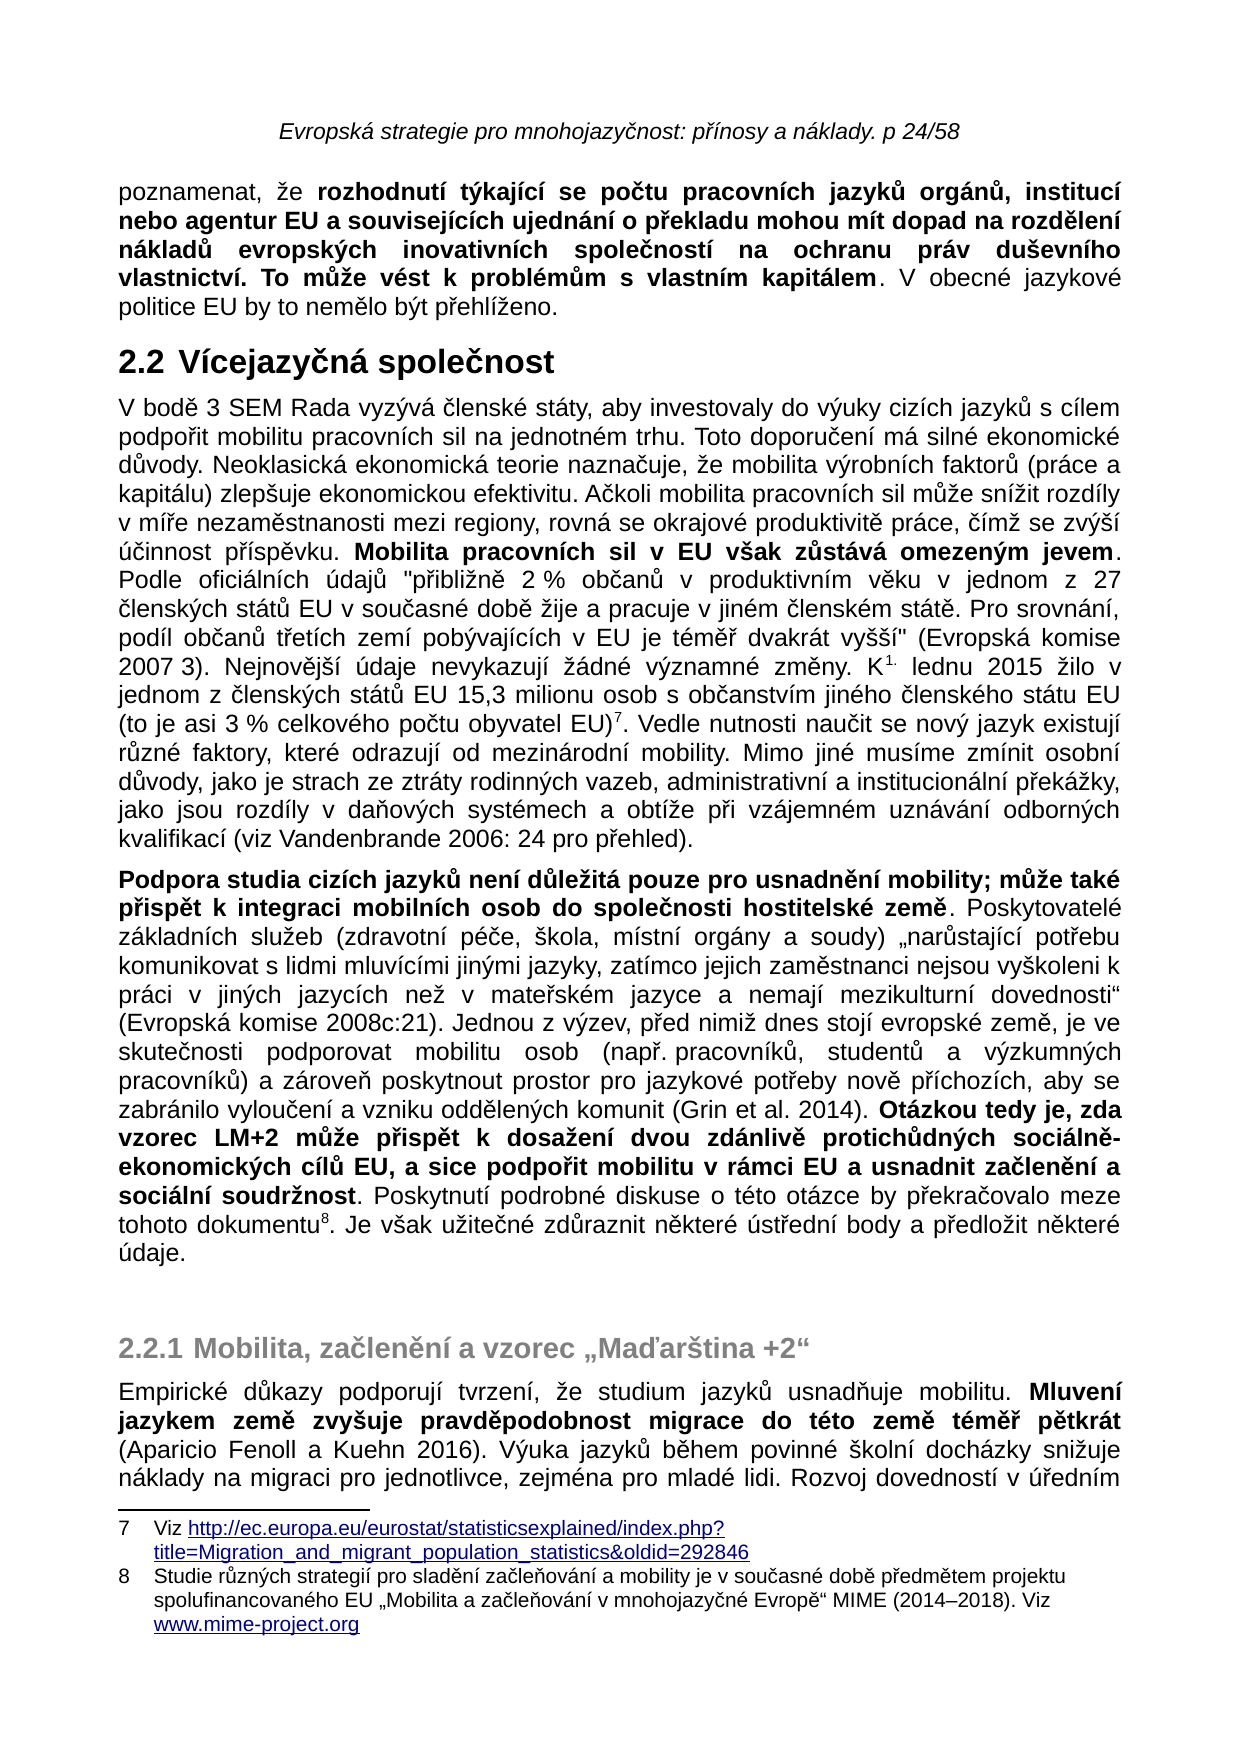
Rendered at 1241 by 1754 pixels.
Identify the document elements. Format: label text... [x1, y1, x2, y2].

subtitle Vícejazyčná společnost [118, 342, 1122, 380]
text Podpora studia cizích jazyků není důležitá pouze pro usnadnění mobility; může také přispět k integraci mobilních osob do společnosti hostitelské země. Poskytovatelé základních služeb (zdravotní péče, škola, místní orgány a soudy) „narůstající potřebu komunikovat s lidmi mluvícími jinými jazyky, zatímco jejich zaměstnanci nejsou vyškoleni k práci v jiných jazycích než v mateřském jazyce a nemají mezikulturní dovednosti“ (Evropská komise 2008c:21). Jednou z výzev, před nimiž dnes stojí evropské země, je ve skutečnosti podporovat mobilitu osob (např. pracovníků, studentů a výzkumných pracovníků) a zároveň poskytnout prostor pro jazykové potřeby nově příchozích, aby se zabránilo vyloučení a vzniku oddělených komunit (Grin et al. 2014). Otázkou tedy je, zda vzorec LM+2 může přispět k dosažení dvou zdánlivě protichůdných sociálně-ekonomických cílů EU, a sice podpořit mobilitu v rámci EU a usnadnit začlenění a sociální soudržnost. Poskytnutí podrobné diskuse o této otázce by překračovalo meze tohoto dokumentu. Je však užitečné zdůraznit některé ústřední body a předložit některé údaje. [118, 864, 1122, 1267]
text V bodě 3 SEM Rada vyzývá členské státy, aby investovaly do výuky cizích jazyků s cílem podpořit mobilitu pracovních sil na jednotném trhu. Toto doporučení má silné ekonomické důvody. Neoklasická ekonomická teorie naznačuje, že mobilita výrobních faktorů (práce a kapitálu) zlepšuje ekonomickou efektivitu. Ačkoli mobilita pracovních sil může snížit rozdíly v míře nezaměstnanosti mezi regiony, rovná se okrajové produktivitě práce, čímž se zvýší účinnost příspěvku. Mobilita pracovních sil v EU však zůstává omezeným jevem. Podle oficiálních údajů "přibližně 2 % občanů v produktivním věku v jednom z 27 členských států EU v současné době žije a pracuje v jiném členském státě. Pro srovnání, podíl občanů třetích zemí pobývajících v EU je téměř dvakrát vyšší" (Evropská komise 2007 3). Nejnovější údaje nevykazují žádné významné změny. K1. lednu 2015 žilo v jednom z členských států EU 15,3 milionu osob s občanstvím jiného členského státu EU (to je asi 3 % celkového počtu obyvatel EU). Vedle nutnosti naučit se nový jazyk existují různé faktory, které odrazují od mezinárodní mobility. Mimo jiné musíme zmínit osobní důvody, jako je strach ze ztráty rodinných vazeb, administrativní a institucionální překážky, jako jsou rozdíly v daňových systémech a obtíže při vzájemném uznávání odborných kvalifikací (viz Vandenbrande 2006: 24 pro přehled). [118, 393, 1122, 853]
text Viz http://ec.europa.eu/eurostat/statisticsexplained/index.php?title=Migration_and_migrant_population_statistics&oldid=292846 [118, 1516, 1122, 1564]
text Empirické důkazy podporují tvrzení, že studium jazyků usnadňuje mobilitu. Mluvení jazykem země zvyšuje pravděpodobnost migrace do této země téměř pětkrát (Aparicio Fenoll a Kuehn 2016). Výuka jazyků během povinné školní docházky snižuje náklady na migraci pro jednotlivce, zejména pro mladé lidi. Rozvoj dovedností v úředním [118, 1377, 1122, 1492]
subtitle Mobilita, začlenění a vzorec „Maďarština +2“ [118, 1331, 1122, 1365]
text poznamenat, že rozhodnutí týkající se počtu pracovních jazyků orgánů, institucí nebo agentur EU a souvisejících ujednání o překladu mohou mít dopad na rozdělení nákladů evropských inovativních společností na ochranu práv duševního vlastnictví. To může vést k problémům s vlastním kapitálem. V obecné jazykové politice EU by to nemělo být přehlíženo. [118, 177, 1122, 321]
text Studie různých strategií pro sladění začleňování a mobility je v současné době předmětem projektu spolufinancovaného EU „Mobilita a začleňování v mnohojazyčné Evropě“ MIME (2014–2018). Viz www.mime-project.org [118, 1564, 1122, 1636]
